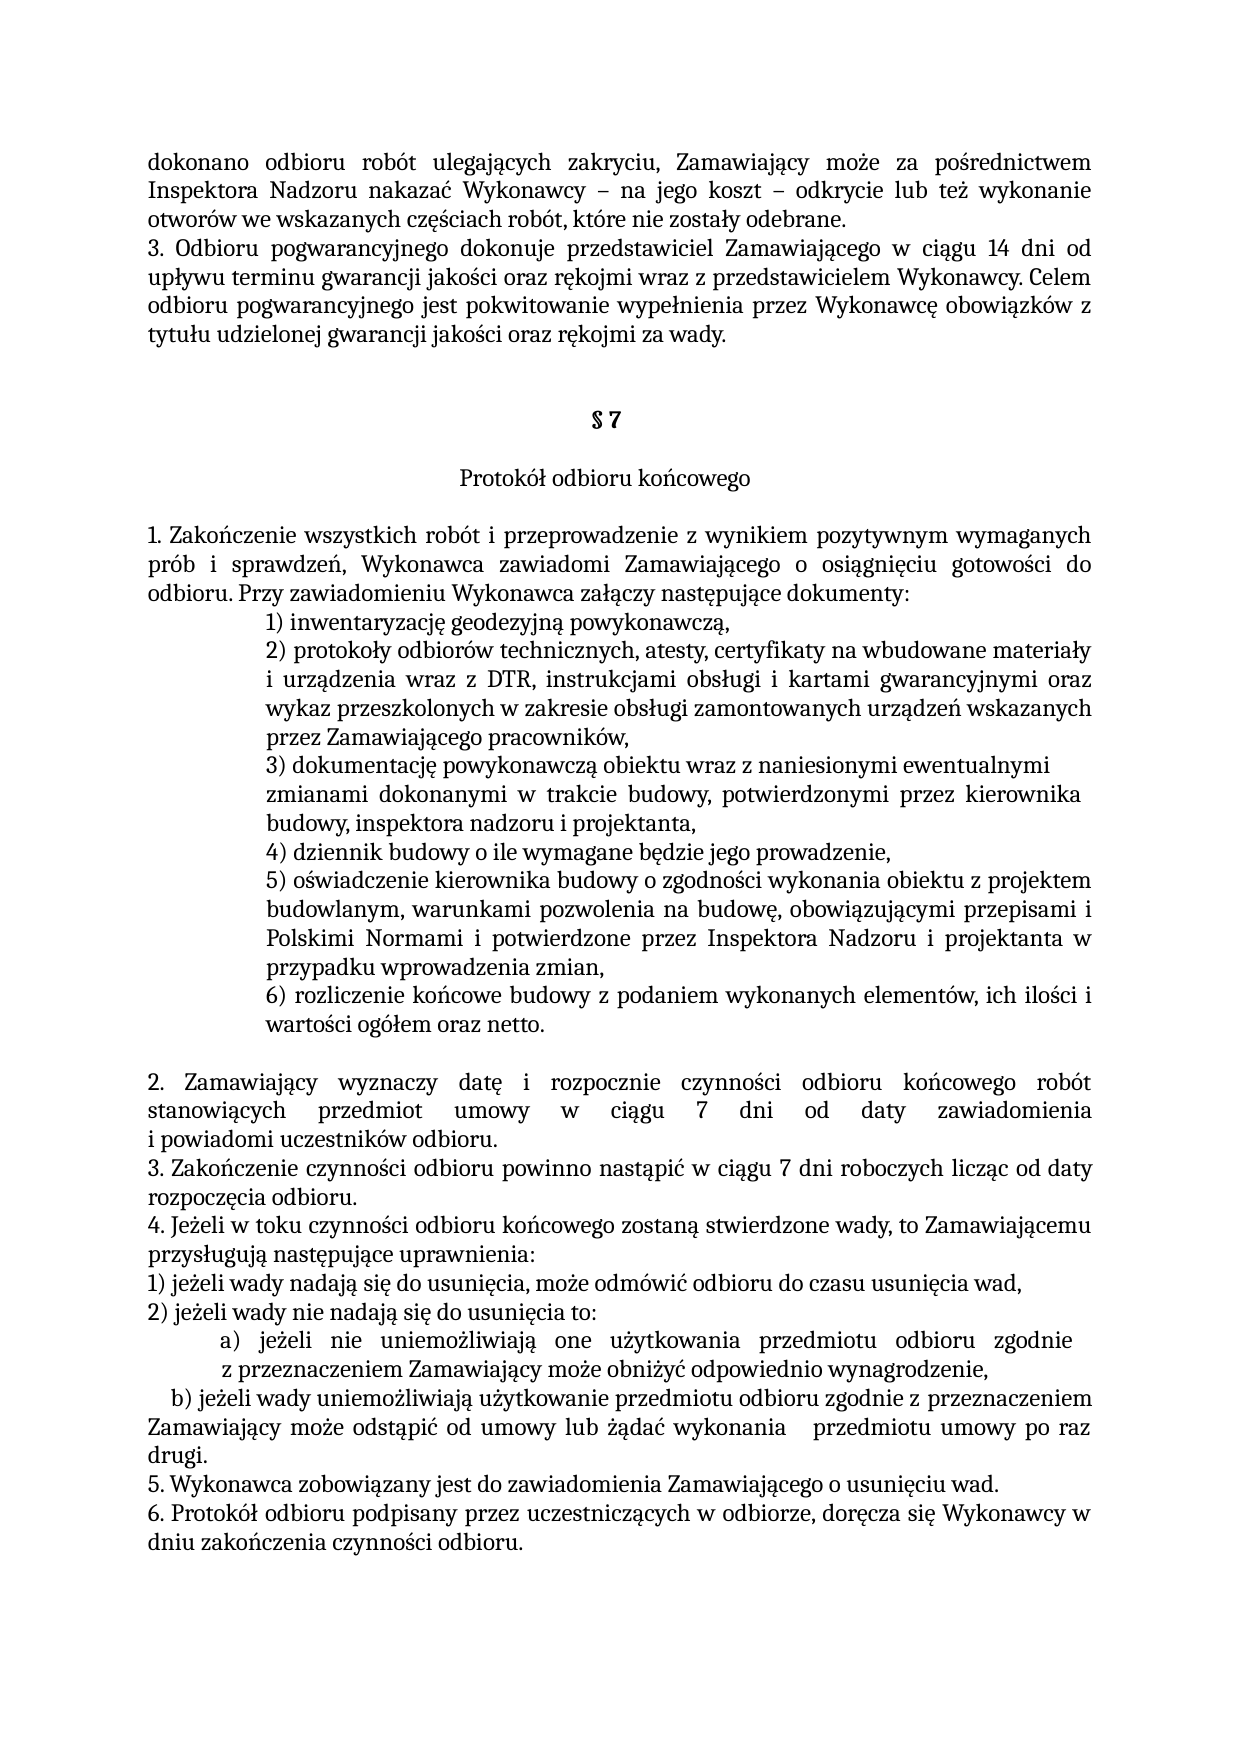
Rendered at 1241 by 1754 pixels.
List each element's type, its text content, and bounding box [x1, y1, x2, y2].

text 6) rozliczenie końcowe budowy z podaniem wykonanych elementów, ich ilości i wartości ogółem oraz netto. [266, 981, 1093, 1039]
text 2) protokoły odbiorów technicznych, atesty, certyfikaty na wbudowane materiały i urządzenia wraz z DTR, instrukcjami obsługi i kartami gwarancyjnymi oraz wykaz przeszkolonych w zakresie obsługi zamontowanych urządzeń wskazanych przez Zamawiającego pracowników, [266, 636, 1093, 751]
text a) jeżeli nie uniemożliwiają one użytkowania przedmiotu odbioru zgodnie z przeznaczeniem Zamawiający może obniżyć odpowiednio wynagrodzenie, [148, 1326, 1093, 1384]
text 5. Wykonawca zobowiązany jest do zawiadomienia Zamawiającego o usunięciu wad. [148, 1470, 1093, 1499]
text § 7 [148, 406, 1093, 435]
text zmianami dokonanymi w trakcie budowy, potwierdzonymi przez kierownika budowy, inspektora nadzoru i projektanta, [148, 780, 1093, 838]
text Protokół odbioru końcowego [148, 464, 1093, 493]
text 3. Odbioru pogwarancyjnego dokonuje przedstawiciel Zamawiającego w ciągu 14 dni od upływu terminu gwarancji jakości oraz rękojmi wraz z przedstawicielem Wykonawcy. Celem odbioru pogwarancyjnego jest pokwitowanie wypełnienia przez Wykonawcę obowiązków z tytułu udzielonej gwarancji jakości oraz rękojmi za wady. [148, 234, 1093, 349]
text 4. Jeżeli w toku czynności odbioru końcowego zostaną stwierdzone wady, to Zamawiającemu przysługują następujące uprawnienia: [148, 1211, 1093, 1269]
text b) jeżeli wady uniemożliwiają użytkowanie przedmiotu odbioru zgodnie z przeznaczeniem Zamawiający może odstąpić od umowy lub żądać wykonania przedmiotu umowy po raz drugi. [148, 1384, 1093, 1470]
text 1) inwentaryzację geodezyjną powykonawczą, [266, 608, 1093, 636]
text 6. Protokół odbioru podpisany przez uczestniczących w odbiorze, doręcza się Wykonawcy w dniu zakończenia czynności odbioru. [148, 1499, 1093, 1556]
text dokonano odbioru robót ulegających zakryciu, Zamawiający może za pośrednictwem Inspektora Nadzoru nakazać Wykonawcy – na jego koszt – odkrycie lub też wykonanie otworów we wskazanych częściach robót, które nie zostały odebrane. [148, 148, 1093, 234]
text 1. Zakończenie wszystkich robót i przeprowadzenie z wynikiem pozytywnym wymaganych prób i sprawdzeń, Wykonawca zawiadomi Zamawiającego o osiągnięciu gotowości do odbioru. Przy zawiadomieniu Wykonawca załączy następujące dokumenty: [148, 521, 1093, 608]
text 3. Zakończenie czynności odbioru powinno nastąpić w ciągu 7 dni roboczych licząc od daty rozpoczęcia odbioru. [148, 1154, 1093, 1211]
text 5) oświadczenie kierownika budowy o zgodności wykonania obiektu z projektem budowlanym, warunkami pozwolenia na budowę, obowiązującymi przepisami i Polskimi Normami i potwierdzone przez Inspektora Nadzoru i projektanta w przypadku wprowadzenia zmian, [266, 866, 1093, 981]
text 3) dokumentację powykonawczą obiektu wraz z naniesionymi ewentualnymi [266, 751, 1093, 780]
text 1) jeżeli wady nadają się do usunięcia, może odmówić odbioru do czasu usunięcia wad, [148, 1269, 1093, 1298]
text 2. Zamawiający wyznaczy datę i rozpocznie czynności odbioru końcowego robót stanowiących przedmiot umowy w ciągu 7 dni od daty zawiadomienia i powiadomi uczestników odbioru. [148, 1068, 1093, 1154]
text 2) jeżeli wady nie nadają się do usunięcia to: [148, 1298, 1093, 1326]
text 4) dziennik budowy o ile wymagane będzie jego prowadzenie, [266, 838, 1093, 866]
